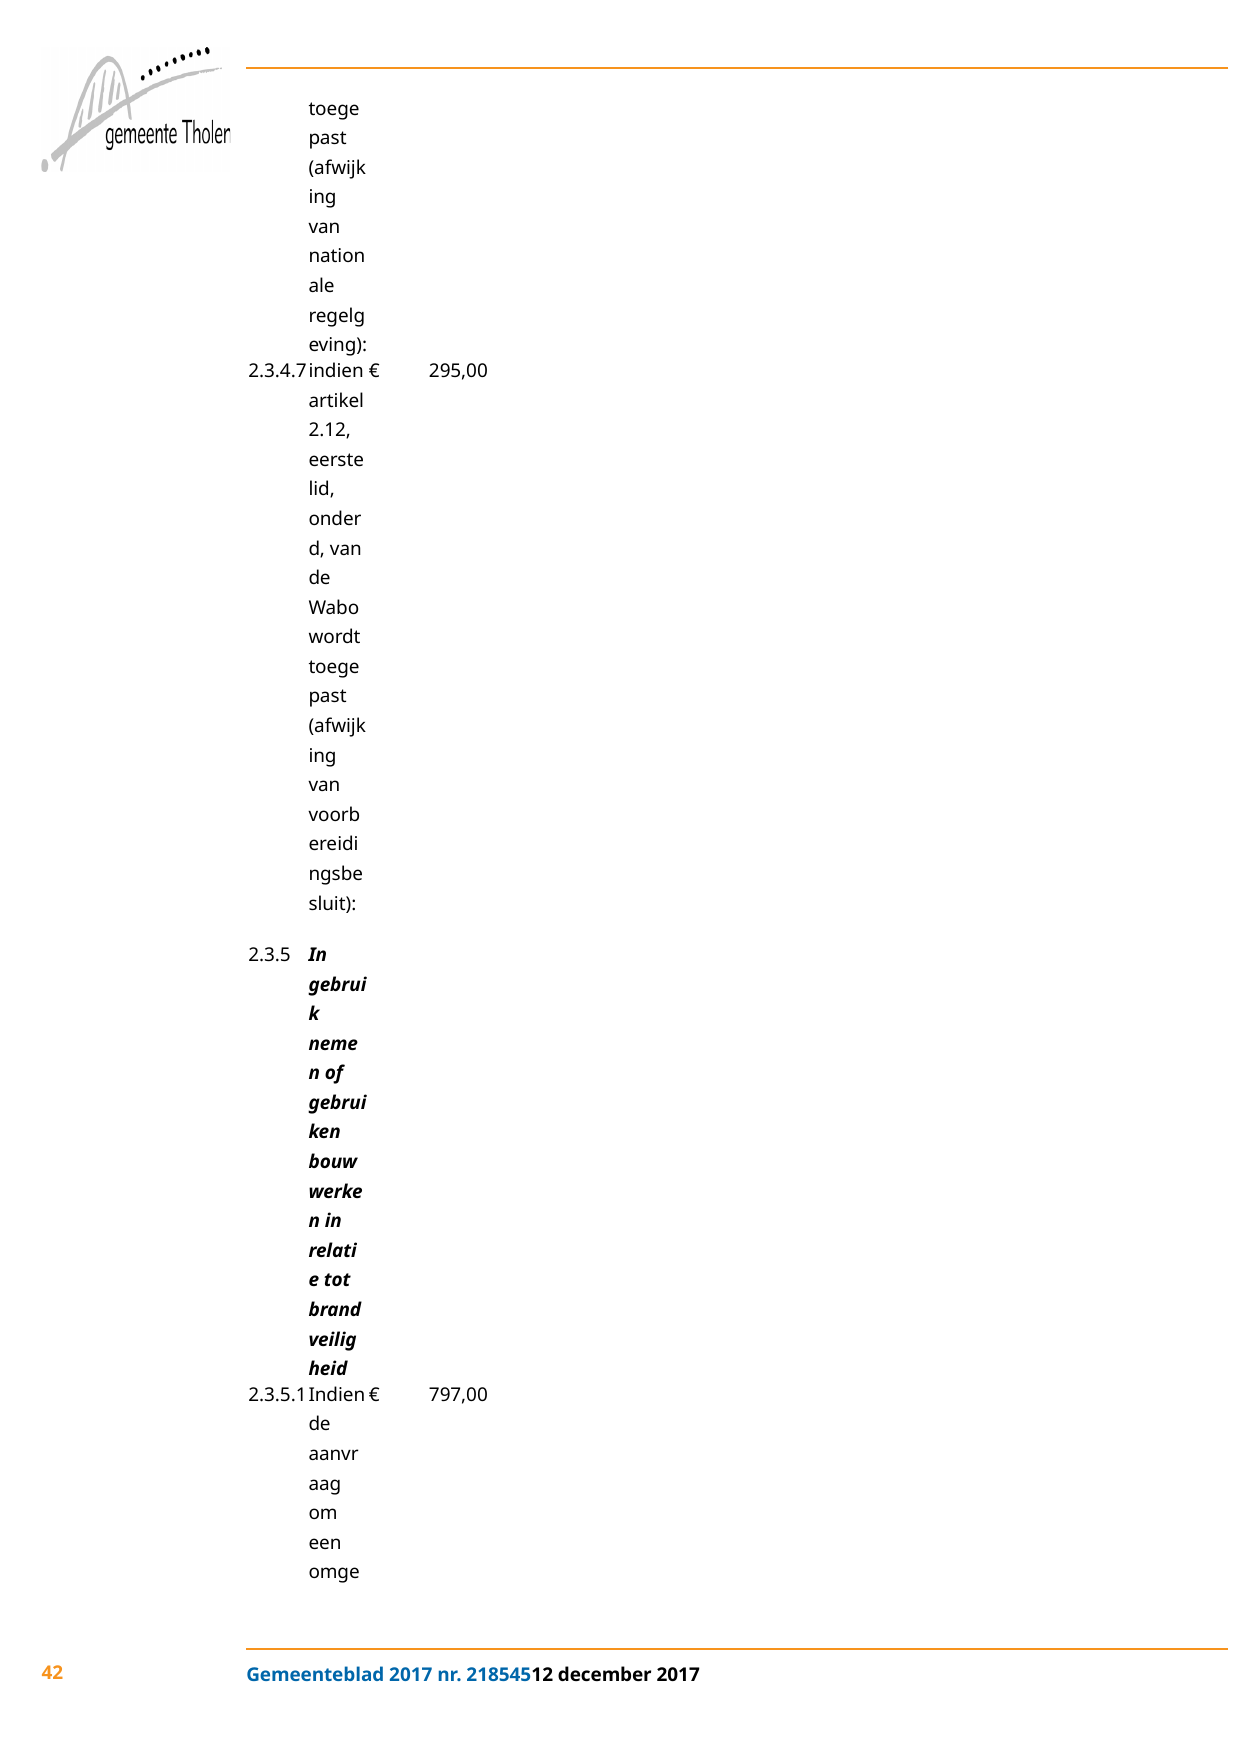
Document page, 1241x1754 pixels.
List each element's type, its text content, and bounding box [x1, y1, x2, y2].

table_cell € [369, 1381, 429, 1584]
table_cell 797,00 [429, 1381, 489, 1584]
table_cell [429, 95, 489, 357]
table_cell Indien de aanvraag om een omgevingsvergunning betrekking heeft op een activiteit als bedoeld in artikel 2.1, eerste lid, onder d, van de Wabo, is het tarief afhankelijk van de functie van het gebouw. Voor gebouwen met een woonfunctie gelden de volgende tarieven: Voor woningen met zorg of woningen (complexen) met niet zelfredzame bewoners [308, 1381, 368, 1584]
table_cell 2.3.5 [248, 941, 308, 1381]
table_cell indien de aanvraag een project van nationaal belang betreft, de activiteit in strijd is met de regels die zijn gesteld krachtens artikel 4.3, derde lid, van de Wet ruimtelijke ordening en artikel 2.12, eerste lid, onder c, van de Wabo wordt toegepast (afwijking van nationale regelgeving): [308, 95, 368, 357]
table_cell [248, 915, 308, 941]
table_cell [429, 941, 489, 1381]
picture [41, 47, 231, 172]
table_cell 2.3.4.6 [248, 95, 308, 357]
table_cell € [369, 357, 429, 915]
table_cell In gebruik nemen of gebruiken bouwwerken in relatie tot brandveiligheid [308, 941, 368, 1381]
table_cell [369, 95, 429, 357]
table_cell [429, 915, 489, 941]
table_cell indien artikel 2.12, eerste lid, onder d, van de Wabo wordt toegepast (afwijking van voorbereidingsbesluit): [308, 357, 368, 915]
table_cell 2.3.4.7 [248, 357, 308, 915]
table_cell 295,00 [429, 357, 489, 915]
table_cell [308, 915, 368, 941]
table_cell [369, 915, 429, 941]
table_cell 2.3.5.1 [248, 1381, 308, 1584]
table_cell [369, 941, 429, 1381]
